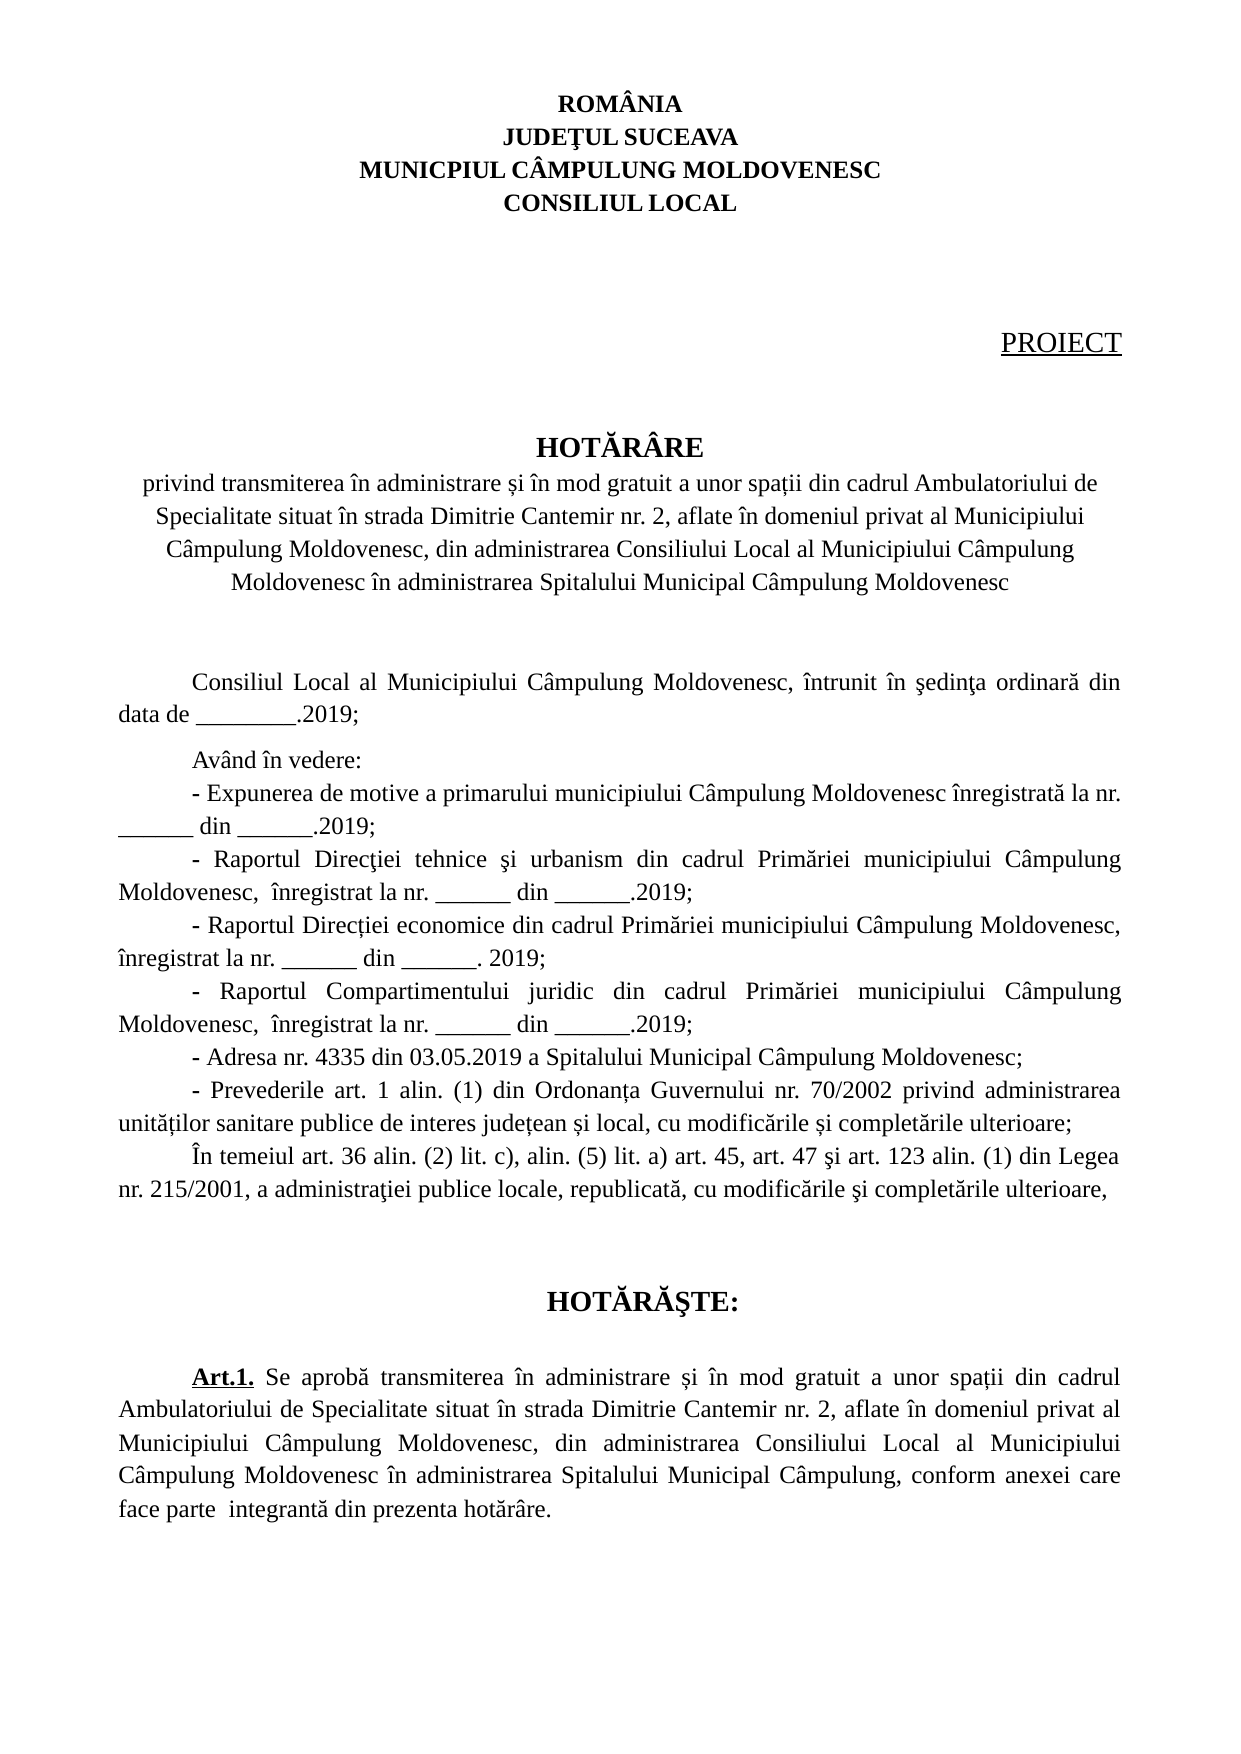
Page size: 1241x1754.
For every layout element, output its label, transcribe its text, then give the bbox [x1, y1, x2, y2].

text privind transmiterea în administrare și în mod gratuit a unor spații din cadrul Ambulatoriului de Specialitate situat în strada Dimitrie Cantemir nr. 2, aflate în domeniul privat al Municipiului Câmpulung Moldovenesc, din administrarea Consiliului Local al Municipiului Câmpulung Moldovenesc în administrarea Spitalului Municipal Câmpulung Moldovenesc [118, 468, 1122, 596]
text În temeiul art. 36 alin. (2) lit. c), alin. (5) lit. a) art. 45, art. 47 şi art. 123 alin. (1) din Legea nr. 215/2001, a administraţiei publice locale, republicată, cu modificările şi completările ulterioare, [118, 1141, 1122, 1203]
text Art.1. Se aprobă transmiterea în administrare și în mod gratuit a unor spații din cadrul Ambulatoriului de Specialitate situat în strada Dimitrie Cantemir nr. 2, aflate în domeniul privat al Municipiului Câmpulung Moldovenesc, din administrarea Consiliului Local al Municipiului Câmpulung Moldovenesc în administrarea Spitalului Municipal Câmpulung, conform anexei care face parte integrantă din prezenta hotărâre. [118, 1362, 1122, 1522]
subtitle CONSILIUL LOCAL [118, 188, 1122, 216]
text HOTĂRĂŞTE: [118, 1284, 1168, 1318]
text - Expunerea de motive a primarului municipiului Câmpulung Moldovenesc înregistrată la nr. ______ din ______.2019; [118, 778, 1122, 840]
text ROMÂNIA [118, 89, 1122, 117]
text - Raportul Direcției economice din cadrul Primăriei municipiului Câmpulung Moldovenesc, înregistrat la nr. ______ din ______. 2019; [118, 910, 1122, 972]
text Consiliul Local al Municipiului Câmpulung Moldovenesc, întrunit în şedinţa ordinară din data de ________.2019; [118, 667, 1122, 728]
text MUNICPIUL CÂMPULUNG MOLDOVENESC [118, 155, 1122, 183]
text - Raportul Direcţiei tehnice şi urbanism din cadrul Primăriei municipiului Câmpulung Moldovenesc, înregistrat la nr. ______ din ______.2019; [118, 844, 1122, 906]
subtitle PROIECT [118, 325, 1122, 359]
text - Adresa nr. 4335 din 03.05.2019 a Spitalului Municipal Câmpulung Moldovenesc; [118, 1042, 1122, 1071]
text JUDEŢUL SUCEAVA [118, 122, 1122, 150]
text - Raportul Compartimentului juridic din cadrul Primăriei municipiului Câmpulung Moldovenesc, înregistrat la nr. ______ din ______.2019; [118, 976, 1122, 1038]
text - Prevederile art. 1 alin. (1) din Ordonanța Guvernului nr. 70/2002 privind administrarea unităților sanitare publice de interes județean și local, cu modificările și completările ulterioare; [118, 1075, 1122, 1137]
text Având în vedere: [118, 745, 1122, 774]
subtitle HOTĂRÂRE [118, 430, 1122, 463]
